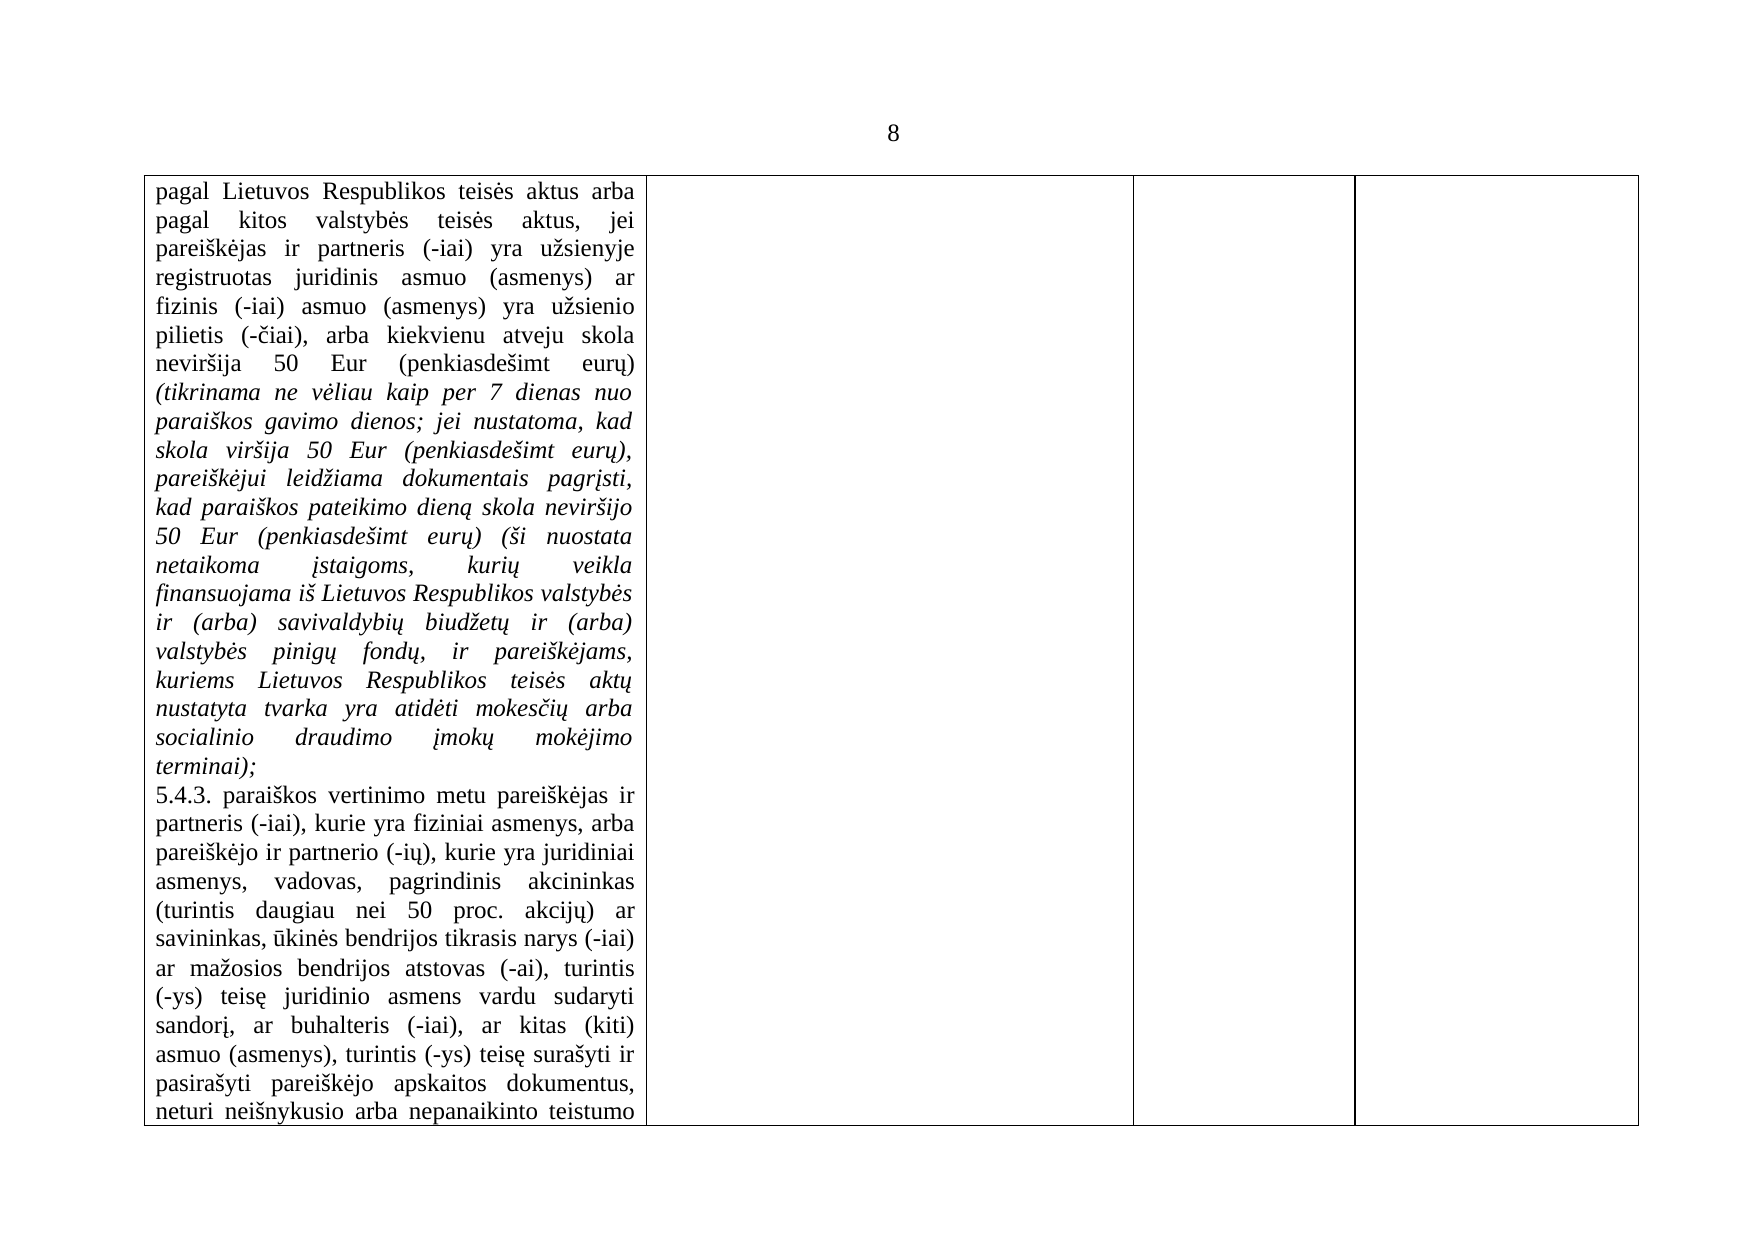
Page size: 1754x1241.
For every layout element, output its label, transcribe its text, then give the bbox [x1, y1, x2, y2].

table_cell [1356, 176, 1638, 1125]
table_cell pagal Lietuvos Respublikos teisės aktus arba pagal kitos valstybės teisės aktus, jei pareiškėjas ir partneris (-iai) yra užsienyje registruotas juridinis asmuo (asmenys) ar fizinis (-iai) asmuo (asmenys) yra užsienio pilietis (-čiai), arba kiekvienu atveju skola neviršija 50 Eur (penkiasdešimt eurų) (tikrinama ne vėliau kaip per 7 dienas nuo paraiškos gavimo dienos; jei nustatoma, kad skola viršija 50 Eur (penkiasdešimt eurų), pareiškėjui leidžiama dokumentais pagrįsti, kad paraiškos pateikimo dieną skola neviršijo 50 Eur (penkiasdešimt eurų) (ši nuostata netaikoma įstaigoms, kurių veikla finansuojama iš Lietuvos Respublikos valstybės ir (arba) savivaldybių biudžetų ir (arba) valstybės pinigų fondų, ir pareiškėjams, kuriems Lietuvos Respublikos teisės aktų nustatyta tvarka yra atidėti mokesčių arba socialinio draudimo įmokų mokėjimo terminai); 5.4.3. paraiškos vertinimo metu pareiškėjas ir partneris (-iai), kurie yra fiziniai asmenys, arba pareiškėjo ir partnerio (-ių), kurie yra juridiniai asmenys, vadovas, pagrindinis akcininkas (turintis daugiau nei 50 proc. akcijų) ar savininkas, ūkinės bendrijos tikrasis narys (-iai) ar mažosios bendrijos atstovas (-ai), turintis (-ys) teisę juridinio asmens vardu sudaryti sandorį, ar buhalteris (-iai), ar kitas (kiti) asmuo (asmenys), turintis (-ys) teisę surašyti ir pasirašyti pareiškėjo apskaitos dokumentus, neturi neišnykusio arba nepanaikinto teistumo [145, 176, 646, 1125]
table_cell [1134, 176, 1354, 1125]
table_cell [647, 176, 1133, 1125]
